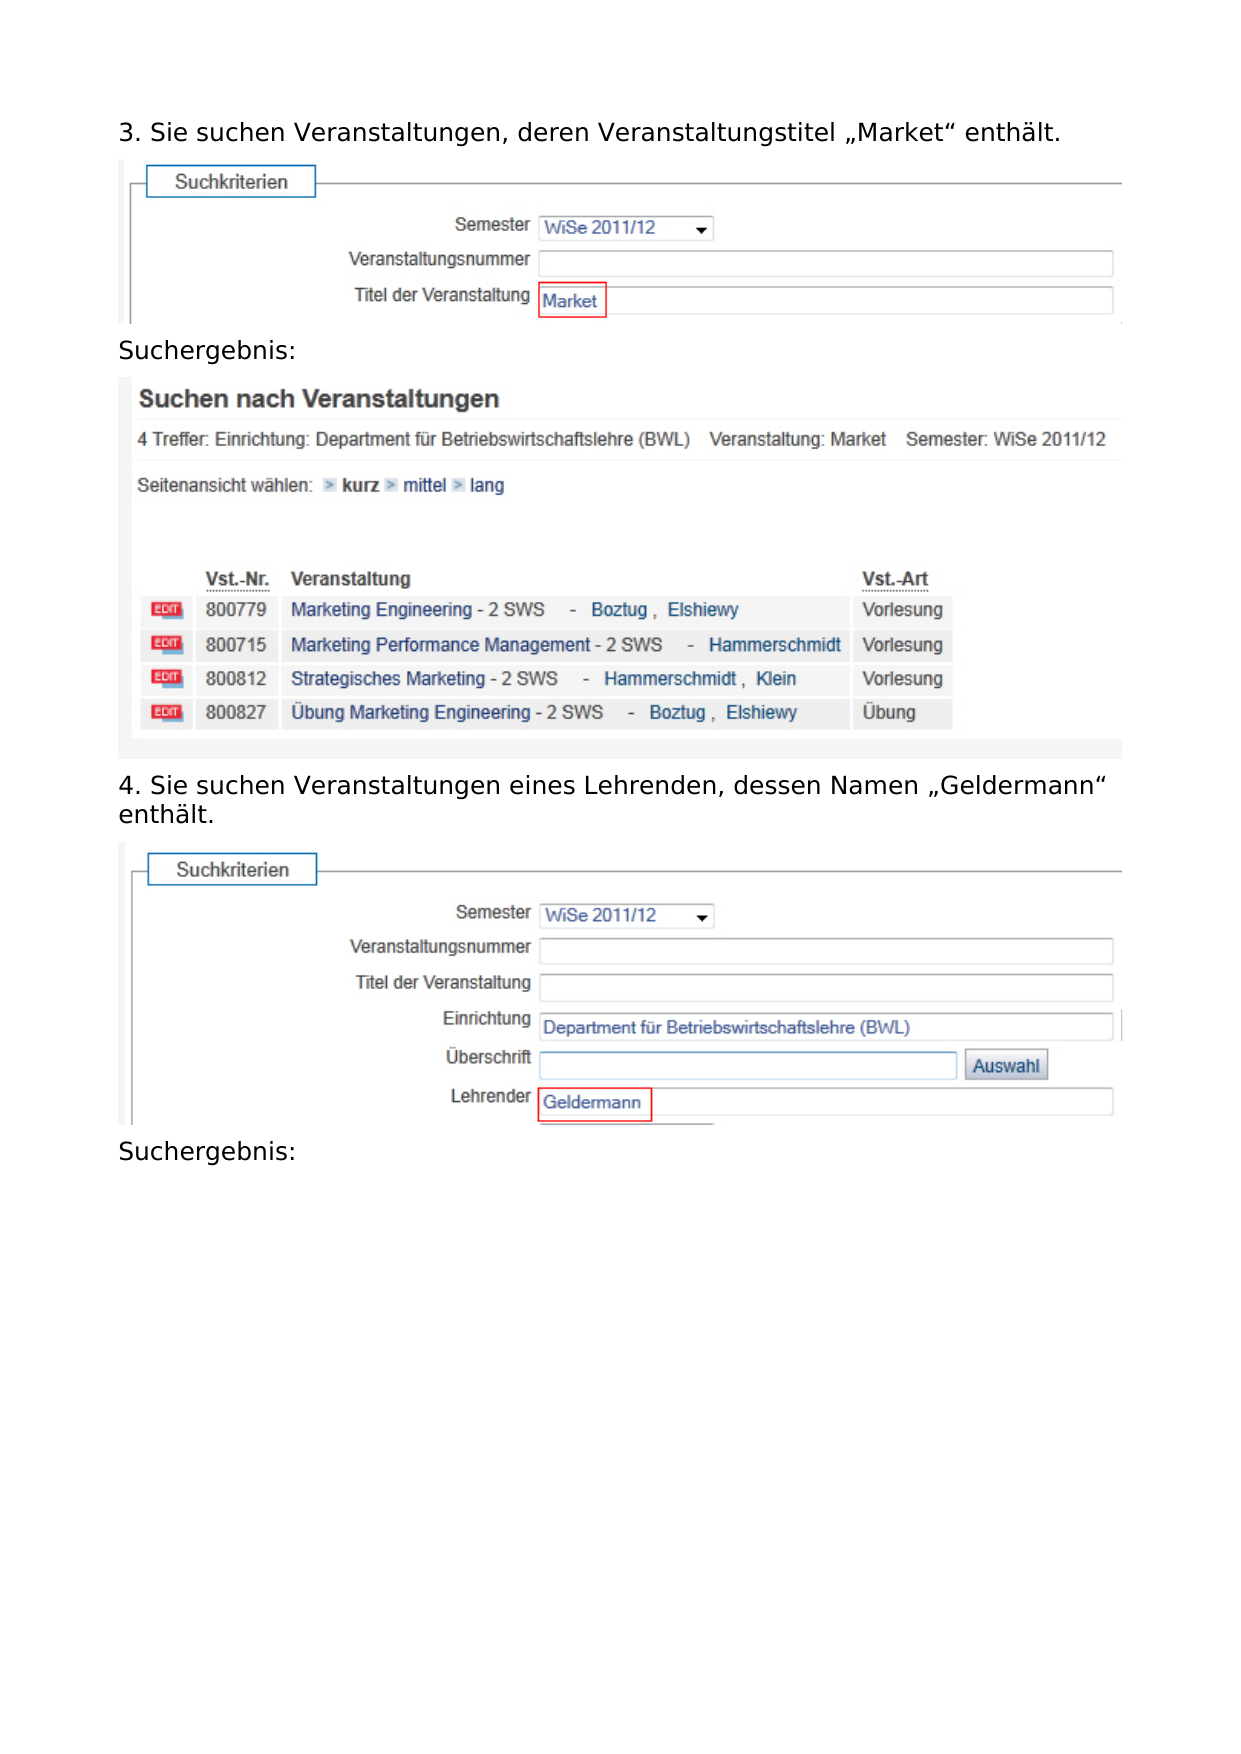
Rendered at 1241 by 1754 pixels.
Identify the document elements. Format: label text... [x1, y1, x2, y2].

picture [118, 159, 1123, 324]
text 3. Sie suchen Veranstaltungen, deren Veranstaltungstitel „Market“ enthält. [118, 118, 1122, 147]
picture [118, 842, 1123, 1125]
text Suchergebnis: [118, 336, 1122, 365]
text 4. Sie suchen Veranstaltungen eines Lehrenden, dessen Namen „Geldermann“ enthält. [118, 771, 1122, 829]
picture [118, 377, 1123, 759]
text Suchergebnis: [118, 1137, 1122, 1166]
